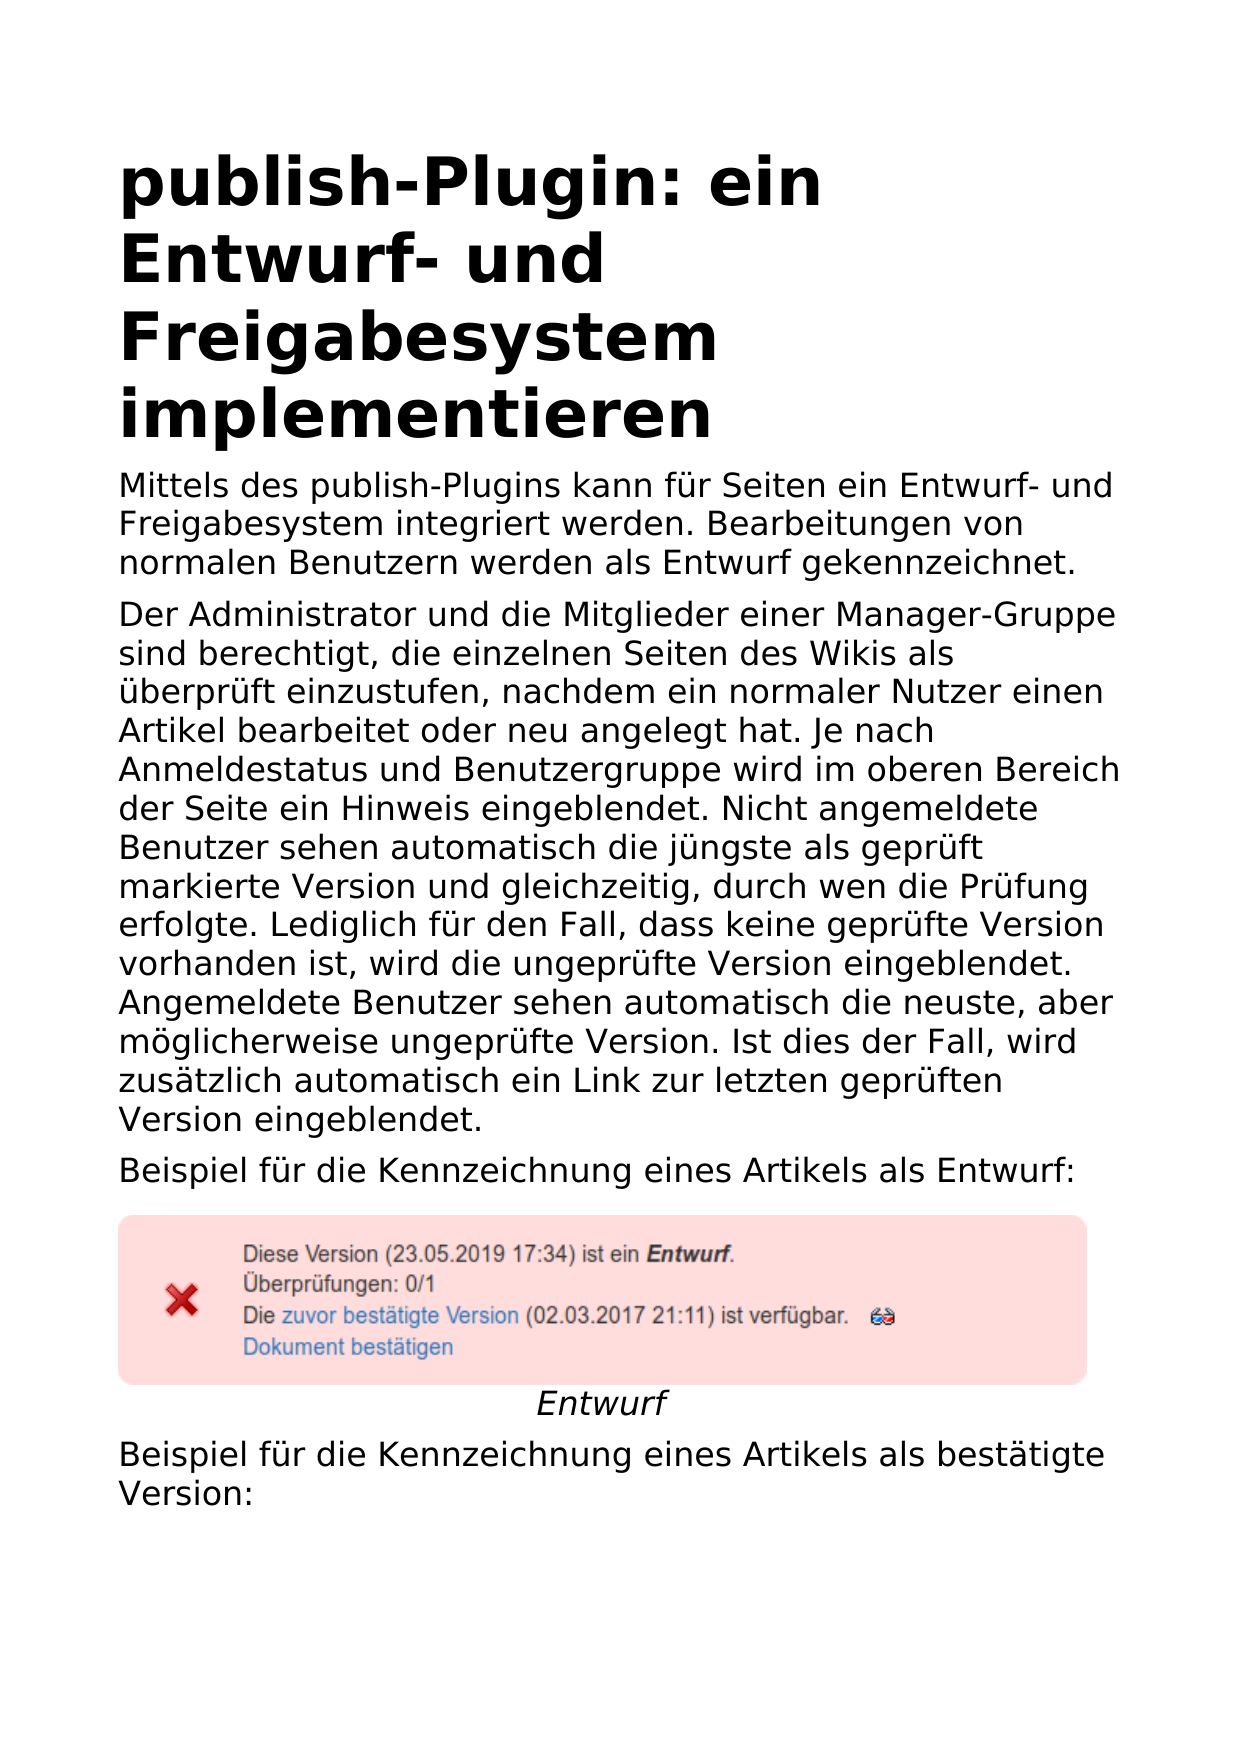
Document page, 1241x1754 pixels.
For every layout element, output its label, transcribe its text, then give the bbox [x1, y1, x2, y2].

subtitle publish-Plugin: ein Entwurf- und Freigabesystem implementieren [118, 143, 1122, 453]
text Beispiel für die Kennzeichnung eines Artikels als bestätigte Version: [118, 1436, 1122, 1513]
text Beispiel für die Kennzeichnung eines Artikels als Entwurf: [118, 1152, 1122, 1190]
text Mittels des publish-Plugins kann für Seiten ein Entwurf- und Freigabesystem integriert werden. Bearbeitungen von normalen Benutzern werden als Entwurf gekennzeichnet. [118, 466, 1122, 583]
text Der Administrator und die Mitglieder einer Manager-Gruppe sind berechtigt, die einzelnen Seiten des Wikis als überprüft einzustufen, nachdem ein normaler Nutzer einen Artikel bearbeitet oder neu angelegt hat. Je nach Anmeldestatus und Benutzergruppe wird im oberen Bereich der Seite ein Hinweis eingeblendet. Nicht angemeldete Benutzer sehen automatisch die jüngste als geprüft markierte Version und gleichzeitig, durch wen die Prüfung erfolgte. Lediglich für den Fall, dass keine geprüfte Version vorhanden ist, wird die ungeprüfte Version eingeblendet. Angemeldete Benutzer sehen automatisch die neuste, aber möglicherweise ungeprüfte Version. Ist dies der Fall, wird zusätzlich automatisch ein Link zur letzten geprüften Version eingeblendet. [118, 595, 1122, 1139]
picture [118, 1215, 1087, 1385]
text Entwurf [118, 1385, 1087, 1423]
